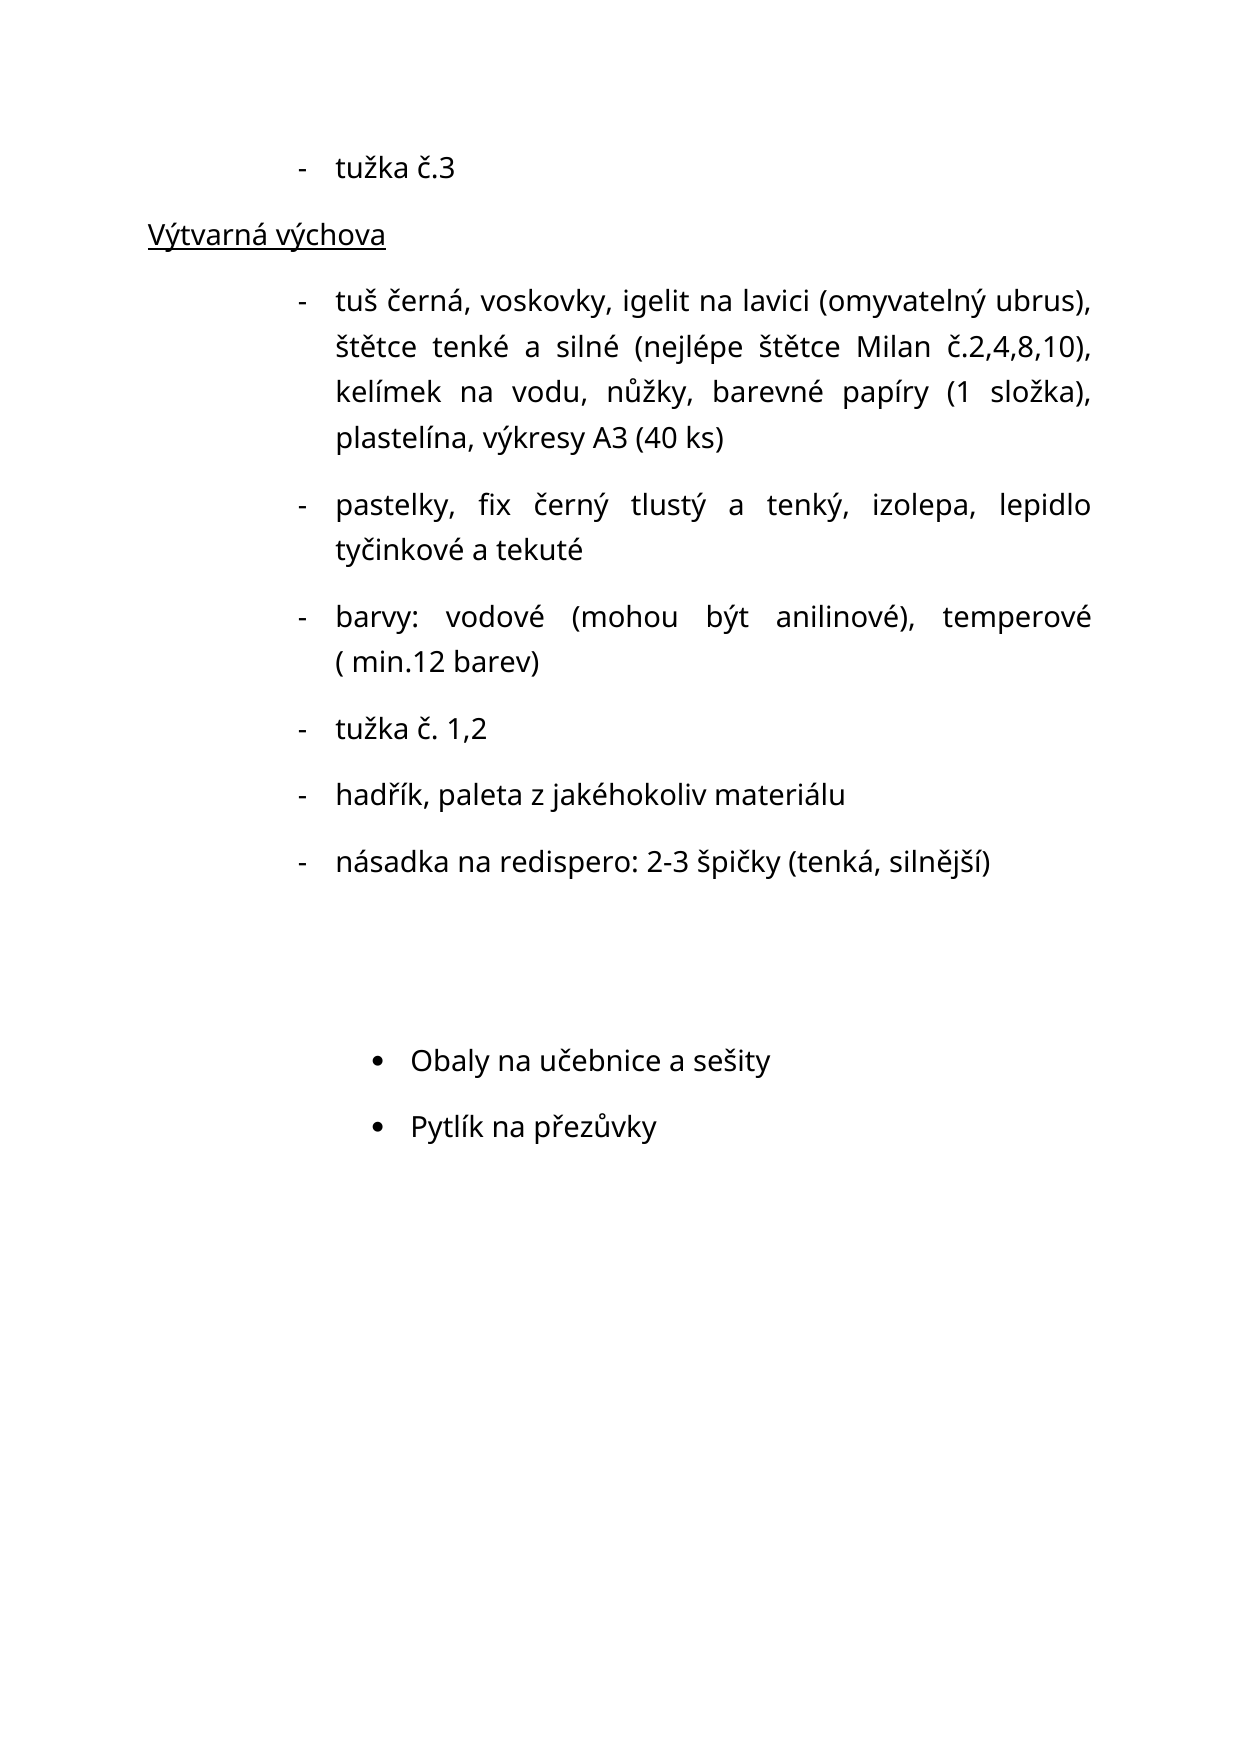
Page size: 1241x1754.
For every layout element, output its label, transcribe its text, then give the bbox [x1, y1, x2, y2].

list tuš černá, voskovky, igelit na lavici (omyvatelný ubrus), štětce tenké a silné (nejlépe štětce Milan č.2,4,8,10), kelímek na vodu, nůžky, barevné papíry (1 složka), plastelína, výkresy A3 (40 ks) [298, 281, 1093, 457]
list tužka č. 1,2 [298, 708, 1093, 748]
list barvy: vodové (mohou být anilinové), temperové ( min.12 barev) [298, 596, 1093, 681]
list pastelky, fix černý tlustý a tenký, izolepa, lepidlo tyčinkové a tekuté [298, 484, 1093, 569]
list násadka na redispero: 2-3 špičky (tenká, silnější) [298, 841, 1093, 881]
text Výtvarná výchova [148, 214, 1093, 254]
list Obaly na učebnice a sešity [373, 1040, 1093, 1080]
list hadřík, paleta z jakéhokoliv materiálu [298, 774, 1093, 814]
list tužka č.3 [298, 148, 1093, 187]
list Pytlík na přezůvky [373, 1107, 1093, 1146]
